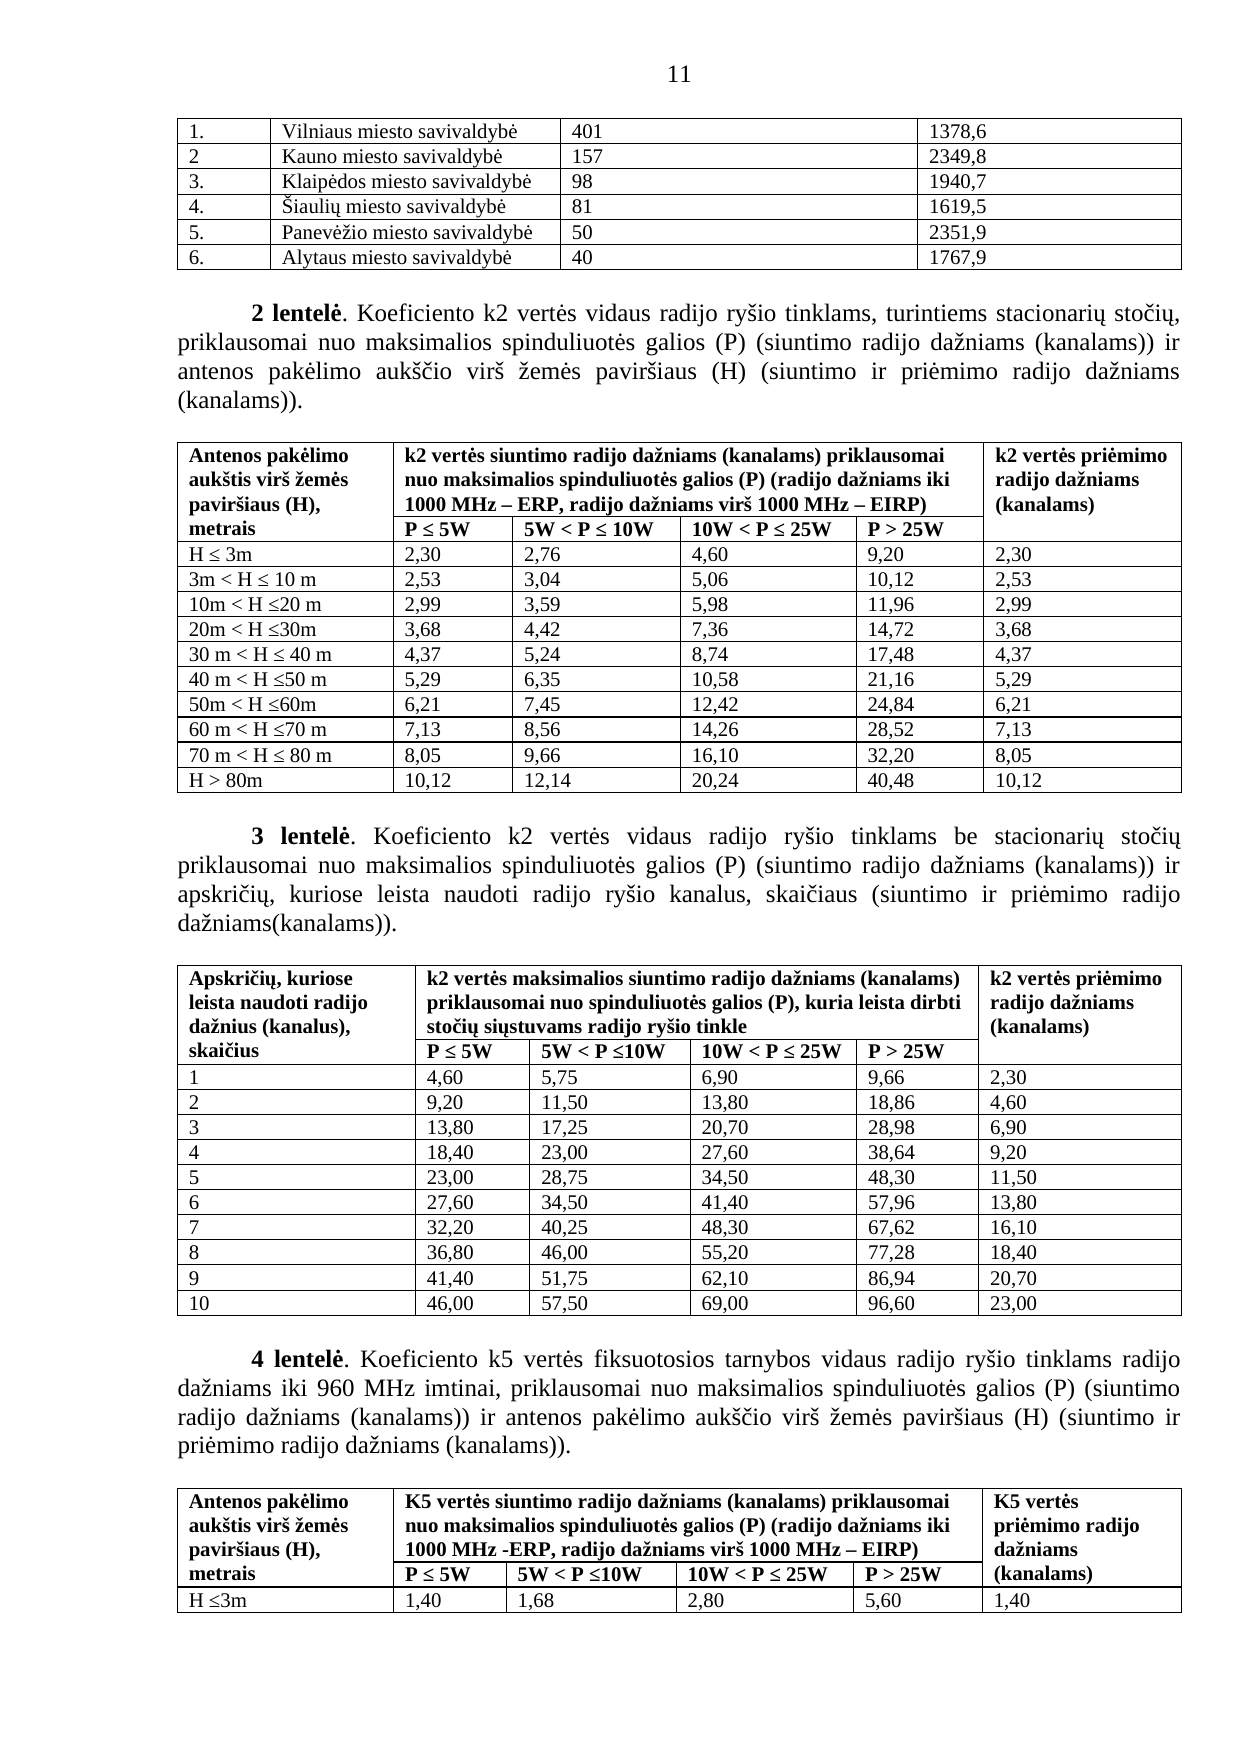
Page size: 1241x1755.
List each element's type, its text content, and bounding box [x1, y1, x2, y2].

table_cell 6,35 [513, 667, 680, 691]
table_cell Kauno miesto savivaldybė [271, 144, 560, 168]
table_cell Vilniaus miesto savivaldybė [271, 119, 560, 143]
table_cell 18,40 [416, 1140, 529, 1164]
table_cell 4 [178, 1140, 415, 1164]
table_cell 16,10 [681, 743, 856, 767]
table_cell 41,40 [691, 1190, 856, 1214]
table_cell 9,20 [857, 542, 983, 566]
table_cell 9,20 [979, 1140, 1181, 1164]
table_cell 3. [178, 169, 270, 193]
table_cell 7,36 [681, 617, 856, 641]
table_cell 62,10 [691, 1265, 856, 1289]
text 4 lentelė. Koeficiento k5 vertės fiksuotosios tarnybos vidaus radijo ryšio tinklams radijo dažniams iki 960 MHz imtinai, priklausomai nuo maksimalios spinduliuotės galios (P) (siuntimo radijo dažniams (kanalams)) ir antenos pakėlimo aukščio virš žemės paviršiaus (H) (siuntimo ir priėmimo radijo dažniams (kanalams)). [177, 1344, 1181, 1459]
table_cell 23,00 [530, 1140, 690, 1164]
table_cell 2,30 [979, 1065, 1181, 1089]
table_cell 9,20 [416, 1090, 529, 1114]
table_cell 57,96 [857, 1190, 978, 1214]
table_cell 6,90 [691, 1065, 856, 1089]
table_cell 81 [561, 195, 917, 218]
table_header K5 vertės siuntimo radijo dažniams (kanalams) priklausomai nuo maksimalios spinduliuotės galios (P) (radijo dažniams iki 1000 MHz -ERP, radijo dažniams virš 1000 MHz – EIRP) [394, 1489, 982, 1561]
table_cell 18,40 [979, 1240, 1181, 1264]
table_cell 13,80 [691, 1090, 856, 1114]
table_cell 7 [178, 1215, 415, 1239]
table_cell Panevėžio miesto savivaldybė [271, 220, 560, 244]
table_cell 2,99 [394, 592, 512, 616]
table_cell 2 [178, 1090, 415, 1114]
table_cell 10,12 [857, 567, 983, 591]
table_cell 28,98 [857, 1115, 978, 1139]
table_cell P > 25W [854, 1563, 982, 1586]
table_cell 27,60 [691, 1140, 856, 1164]
table_cell 10,12 [984, 768, 1181, 792]
table_header K5 vertės priėmimo radijo dažniams (kanalams) [983, 1489, 1181, 1586]
table_cell 96,60 [857, 1291, 978, 1314]
table_cell 8,05 [394, 743, 512, 767]
table_cell 12,14 [513, 768, 680, 792]
table_cell 4,60 [681, 542, 856, 566]
table_cell 5. [178, 220, 270, 244]
table_cell 5,98 [681, 592, 856, 616]
table_cell P > 25W [857, 517, 983, 541]
table_cell 40 m < H ≤50 m [178, 667, 393, 691]
table_cell 5,29 [394, 667, 512, 691]
table_cell 13,80 [416, 1115, 529, 1139]
table_cell 5,24 [513, 642, 680, 666]
table_cell 4,42 [513, 617, 680, 641]
table_cell P ≤ 5W [416, 1040, 529, 1063]
table_cell 48,30 [691, 1215, 856, 1239]
table_cell 28,52 [857, 718, 983, 741]
table_cell 2,99 [984, 592, 1181, 616]
table_cell 36,80 [416, 1240, 529, 1264]
table_cell 40,25 [530, 1215, 690, 1239]
table_cell 3 [178, 1115, 415, 1139]
table_header k2 vertės maksimalios siuntimo radijo dažniams (kanalams) priklausomai nuo spinduliuotės galios (P), kuria leista dirbti stočių siųstuvams radijo ryšio tinkle [416, 966, 978, 1038]
table_cell 9 [178, 1265, 415, 1289]
table_cell 5,75 [530, 1065, 690, 1089]
table_cell 50 [561, 220, 917, 244]
table_cell 157 [561, 144, 917, 168]
table_cell 2,30 [984, 542, 1181, 566]
table_cell 23,00 [979, 1291, 1181, 1314]
table_cell 23,00 [416, 1165, 529, 1189]
table_cell 6. [178, 245, 270, 269]
table_cell 5W < P ≤ 10W [513, 517, 680, 541]
table_cell 55,20 [691, 1240, 856, 1264]
table_cell 1,40 [394, 1588, 506, 1612]
table_cell 3,68 [984, 617, 1181, 641]
table_cell 1378,6 [918, 119, 1181, 143]
table_cell 57,50 [530, 1291, 690, 1314]
table_cell 86,94 [857, 1265, 978, 1289]
table_cell 34,50 [691, 1165, 856, 1189]
table_cell 6,21 [394, 692, 512, 716]
table_cell 5,29 [984, 667, 1181, 691]
table_cell 10W < P ≤ 25W [681, 517, 856, 541]
table_cell 38,64 [857, 1140, 978, 1164]
table_cell 4. [178, 195, 270, 218]
table_cell 12,42 [681, 692, 856, 716]
table_cell Klaipėdos miesto savivaldybė [271, 169, 560, 193]
table_cell 24,84 [857, 692, 983, 716]
table_cell 21,16 [857, 667, 983, 691]
table_cell 1 [178, 1065, 415, 1089]
table_header Apskričių, kuriose leista naudoti radijo dažnius (kanalus), skaičius [178, 966, 415, 1063]
table_cell 14,26 [681, 718, 856, 741]
table_cell 67,62 [857, 1215, 978, 1239]
table_cell 10m < H ≤20 m [178, 592, 393, 616]
table_cell 28,75 [530, 1165, 690, 1189]
table_cell 10W < P ≤ 25W [677, 1563, 853, 1586]
table_cell 6,90 [979, 1115, 1181, 1139]
table_cell 77,28 [857, 1240, 978, 1264]
table_cell 10 [178, 1291, 415, 1314]
table_cell Alytaus miesto savivaldybė [271, 245, 560, 269]
table_cell 2 [178, 144, 270, 168]
table_header k2 vertės priėmimo radijo dažniams (kanalams) [984, 443, 1181, 541]
table_cell 48,30 [857, 1165, 978, 1189]
table_cell 3,68 [394, 617, 512, 641]
table_cell 11,50 [530, 1090, 690, 1114]
table_cell 8 [178, 1240, 415, 1264]
table_cell 34,50 [530, 1190, 690, 1214]
table_cell 46,00 [416, 1291, 529, 1314]
table_cell 2,80 [677, 1588, 853, 1612]
table_cell 3,04 [513, 567, 680, 591]
table_cell 14,72 [857, 617, 983, 641]
table_cell 10W < P ≤ 25W [691, 1040, 856, 1063]
table_cell 6 [178, 1190, 415, 1214]
table_cell 2,76 [513, 542, 680, 566]
table_cell 6,21 [984, 692, 1181, 716]
table_cell 1767,9 [918, 245, 1181, 269]
table_cell 20,24 [681, 768, 856, 792]
table_cell 18,86 [857, 1090, 978, 1114]
table_cell 5W < P ≤10W [507, 1563, 676, 1586]
table_cell 8,56 [513, 718, 680, 741]
table_cell H > 80m [178, 768, 393, 792]
table_cell 401 [561, 119, 917, 143]
table_cell 2,30 [394, 542, 512, 566]
table_cell 7,13 [984, 718, 1181, 741]
table_cell P > 25W [857, 1040, 978, 1063]
text 2 lentelė. Koeficiento k2 vertės vidaus radijo ryšio tinklams, turintiems stacionarių stočių, priklausomai nuo maksimalios spinduliuotės galios (P) (siuntimo radijo dažniams (kanalams)) ir antenos pakėlimo aukščio virš žemės paviršiaus (H) (siuntimo ir priėmimo radijo dažniams (kanalams)). [177, 298, 1181, 413]
table_cell 2351,9 [918, 220, 1181, 244]
table_cell 20m < H ≤30m [178, 617, 393, 641]
table_cell 98 [561, 169, 917, 193]
table_header k2 vertės priėmimo radijo dažniams (kanalams) [979, 966, 1181, 1063]
text 3 lentelė. Koeficiento k2 vertės vidaus radijo ryšio tinklams be stacionarių stočių priklausomai nuo maksimalios spinduliuotės galios (P) (siuntimo radijo dažniams (kanalams)) ir apskričių, kuriose leista naudoti radijo ryšio kanalus, skaičiaus (siuntimo ir priėmimo radijo dažniams(kanalams)). [177, 821, 1181, 936]
table_cell 7,45 [513, 692, 680, 716]
table_cell 7,13 [394, 718, 512, 741]
table_cell 5 [178, 1165, 415, 1189]
table_cell 30 m < H ≤ 40 m [178, 642, 393, 666]
table_header Antenos pakėlimo aukštis virš žemės paviršiaus (H), metrais [178, 1489, 393, 1586]
table_cell 10,12 [394, 768, 512, 792]
table_cell 2349,8 [918, 144, 1181, 168]
table_cell 4,37 [394, 642, 512, 666]
table_cell H ≤3m [178, 1588, 393, 1612]
table_cell 1,68 [507, 1588, 676, 1612]
table_cell 46,00 [530, 1240, 690, 1264]
table_cell 41,40 [416, 1265, 529, 1289]
table_cell 60 m < H ≤70 m [178, 718, 393, 741]
table_cell 11,50 [979, 1165, 1181, 1189]
table_cell 3,59 [513, 592, 680, 616]
table_cell 20,70 [691, 1115, 856, 1139]
table_cell 4,60 [416, 1065, 529, 1089]
table_cell 1940,7 [918, 169, 1181, 193]
table_cell H ≤ 3m [178, 542, 393, 566]
table_cell 10,58 [681, 667, 856, 691]
table_cell 32,20 [857, 743, 983, 767]
table_header k2 vertės siuntimo radijo dažniams (kanalams) priklausomai nuo maksimalios spinduliuotės galios (P) (radijo dažniams iki 1000 MHz – ERP, radijo dažniams virš 1000 MHz – EIRP) [394, 443, 983, 516]
table_cell 4,37 [984, 642, 1181, 666]
table_cell 27,60 [416, 1190, 529, 1214]
table_cell 8,05 [984, 743, 1181, 767]
table_cell 69,00 [691, 1291, 856, 1314]
table_cell 51,75 [530, 1265, 690, 1289]
table_cell 20,70 [979, 1265, 1181, 1289]
table_cell 32,20 [416, 1215, 529, 1239]
table_cell 50m < H ≤60m [178, 692, 393, 716]
table_cell 8,74 [681, 642, 856, 666]
table_header Antenos pakėlimo aukštis virš žemės paviršiaus (H), metrais [178, 443, 393, 541]
table_cell 1619,5 [918, 195, 1181, 218]
table_cell P ≤ 5W [394, 1563, 506, 1586]
table_cell P ≤ 5W [394, 517, 512, 541]
table_cell 3m < H ≤ 10 m [178, 567, 393, 591]
table_cell 1. [178, 119, 270, 143]
table_cell 17,25 [530, 1115, 690, 1139]
table_cell 5W < P ≤10W [530, 1040, 690, 1063]
table_cell 1,40 [983, 1588, 1181, 1612]
table_cell 17,48 [857, 642, 983, 666]
table_cell 5,06 [681, 567, 856, 591]
table_cell 4,60 [979, 1090, 1181, 1114]
table_cell 40 [561, 245, 917, 269]
table_cell 11,96 [857, 592, 983, 616]
table_cell 9,66 [513, 743, 680, 767]
table_cell 16,10 [979, 1215, 1181, 1239]
table_cell 2,53 [984, 567, 1181, 591]
table_cell 13,80 [979, 1190, 1181, 1214]
table_cell 9,66 [857, 1065, 978, 1089]
table_cell 70 m < H ≤ 80 m [178, 743, 393, 767]
table_cell Šiaulių miesto savivaldybė [271, 195, 560, 218]
table_cell 40,48 [857, 768, 983, 792]
table_cell 5,60 [854, 1588, 982, 1612]
table_cell 2,53 [394, 567, 512, 591]
